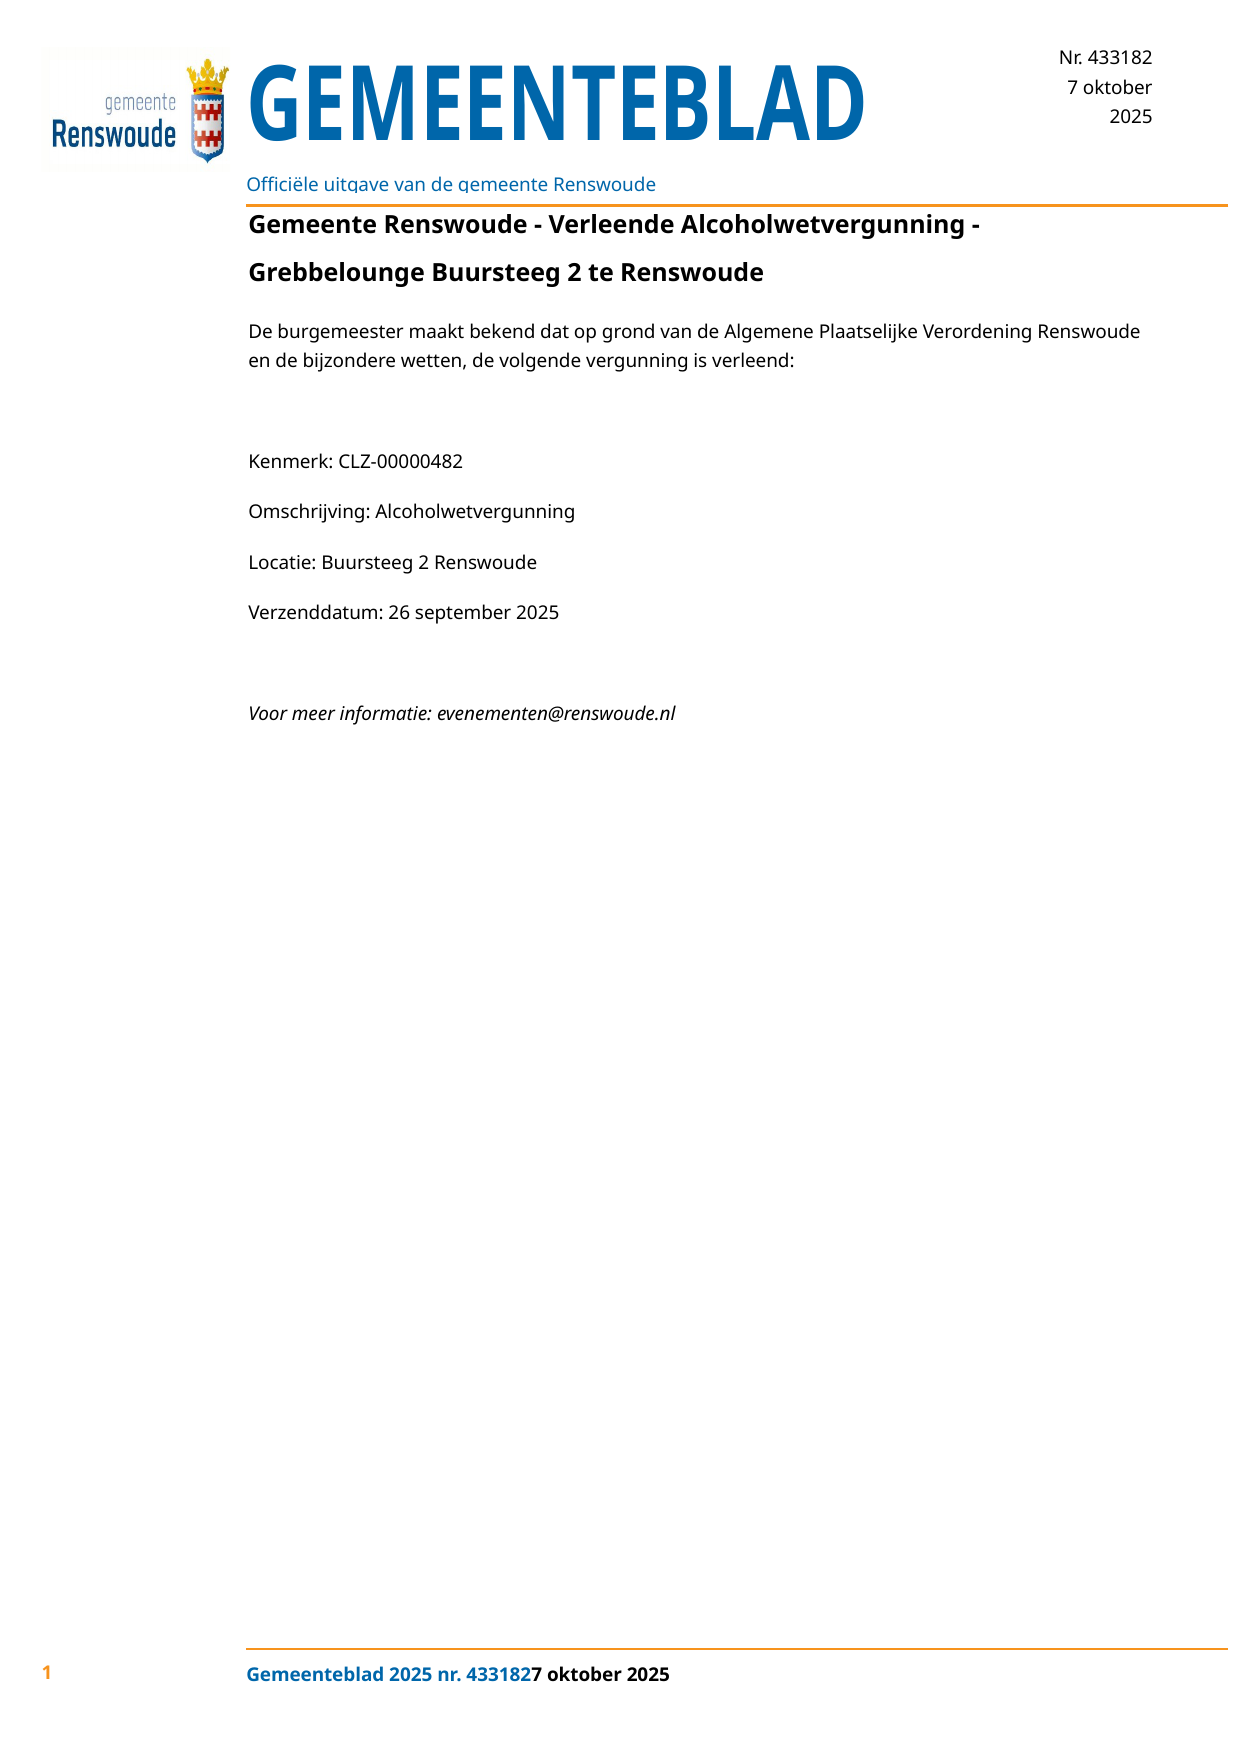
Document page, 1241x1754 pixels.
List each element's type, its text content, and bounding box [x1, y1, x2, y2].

text Kenmerk: CLZ-00000482 [248, 448, 1152, 474]
text Verzenddatum: 26 september 2025 [248, 599, 1152, 625]
text Locatie: Buursteeg 2 Renswoude [248, 549, 1152, 575]
picture [41, 47, 231, 172]
text Gemeente Renswoude - Verleende Alcoholwetvergunning - Grebbelounge Buursteeg 2 te Renswoude [248, 207, 1152, 288]
text De burgemeester maakt bekend dat op grond van de Algemene Plaatselijke Verordening Renswoude en de bijzondere wetten, de volgende vergunning is verleend: [248, 318, 1152, 373]
text Omschrijving: Alcoholwetvergunning [248, 499, 1152, 524]
text Voor meer informatie: evenementen@renswoude.nl [248, 700, 1152, 726]
